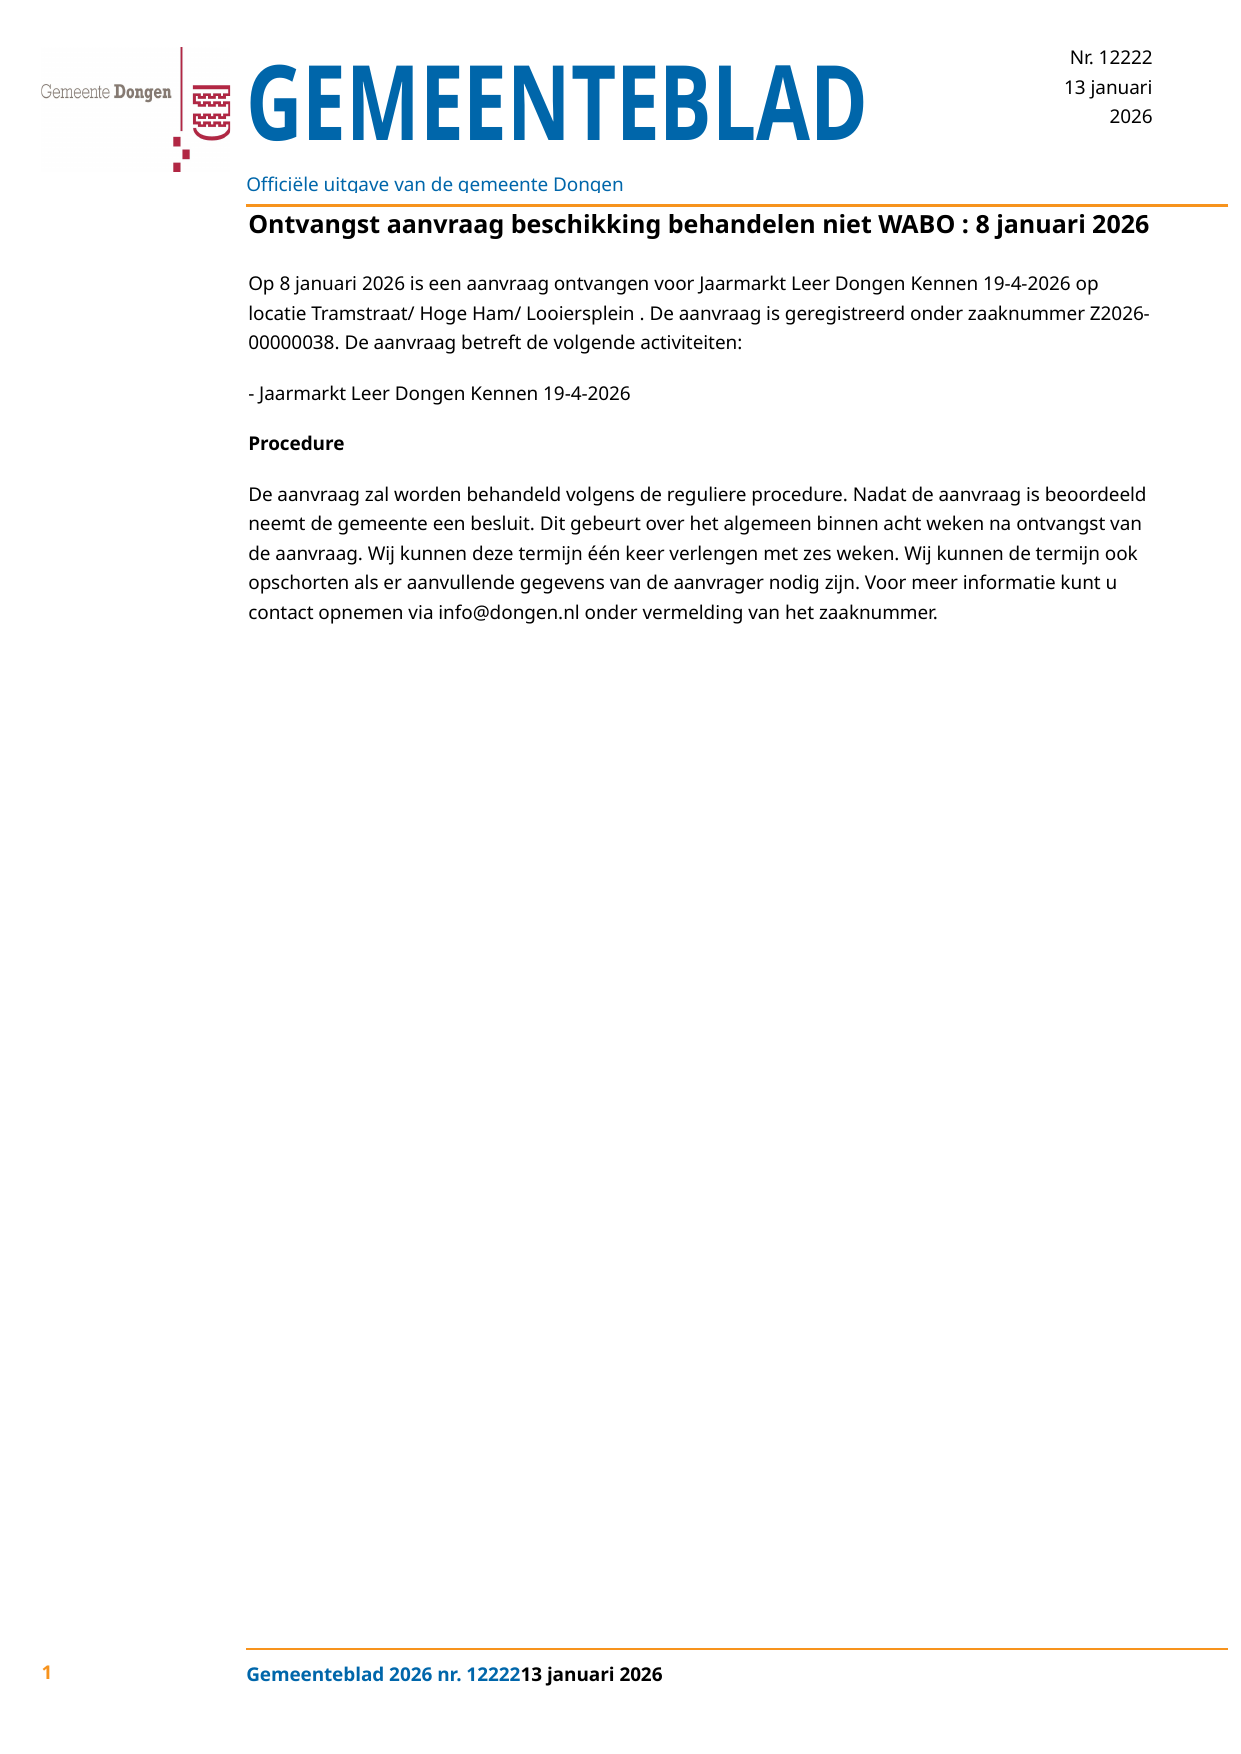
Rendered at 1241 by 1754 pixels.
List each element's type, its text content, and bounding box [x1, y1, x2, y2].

picture [41, 47, 231, 172]
text Op 8 januari 2026 is een aanvraag ontvangen voor Jaarmarkt Leer Dongen Kennen 19-4-2026 op locatie Tramstraat/ Hoge Ham/ Looiersplein . De aanvraag is geregistreerd onder zaaknummer Z2026-00000038. De aanvraag betreft de volgende activiteiten: [248, 270, 1152, 355]
text - Jaarmarkt Leer Dongen Kennen 19-4-2026 [248, 380, 1152, 406]
text Ontvangst aanvraag beschikking behandelen niet WABO : 8 januari 2026 [248, 207, 1152, 241]
text Procedure [248, 430, 1152, 456]
text De aanvraag zal worden behandeld volgens de reguliere procedure. Nadat de aanvraag is beoordeeld neemt de gemeente een besluit. Dit gebeurt over het algemeen binnen acht weken na ontvangst van de aanvraag. Wij kunnen deze termijn één keer verlengen met zes weken. Wij kunnen de termijn ook opschorten als er aanvullende gegevens van de aanvrager nodig zijn. Voor meer informatie kunt u contact opnemen via info@dongen.nl onder vermelding van het zaaknummer. [248, 481, 1152, 625]
